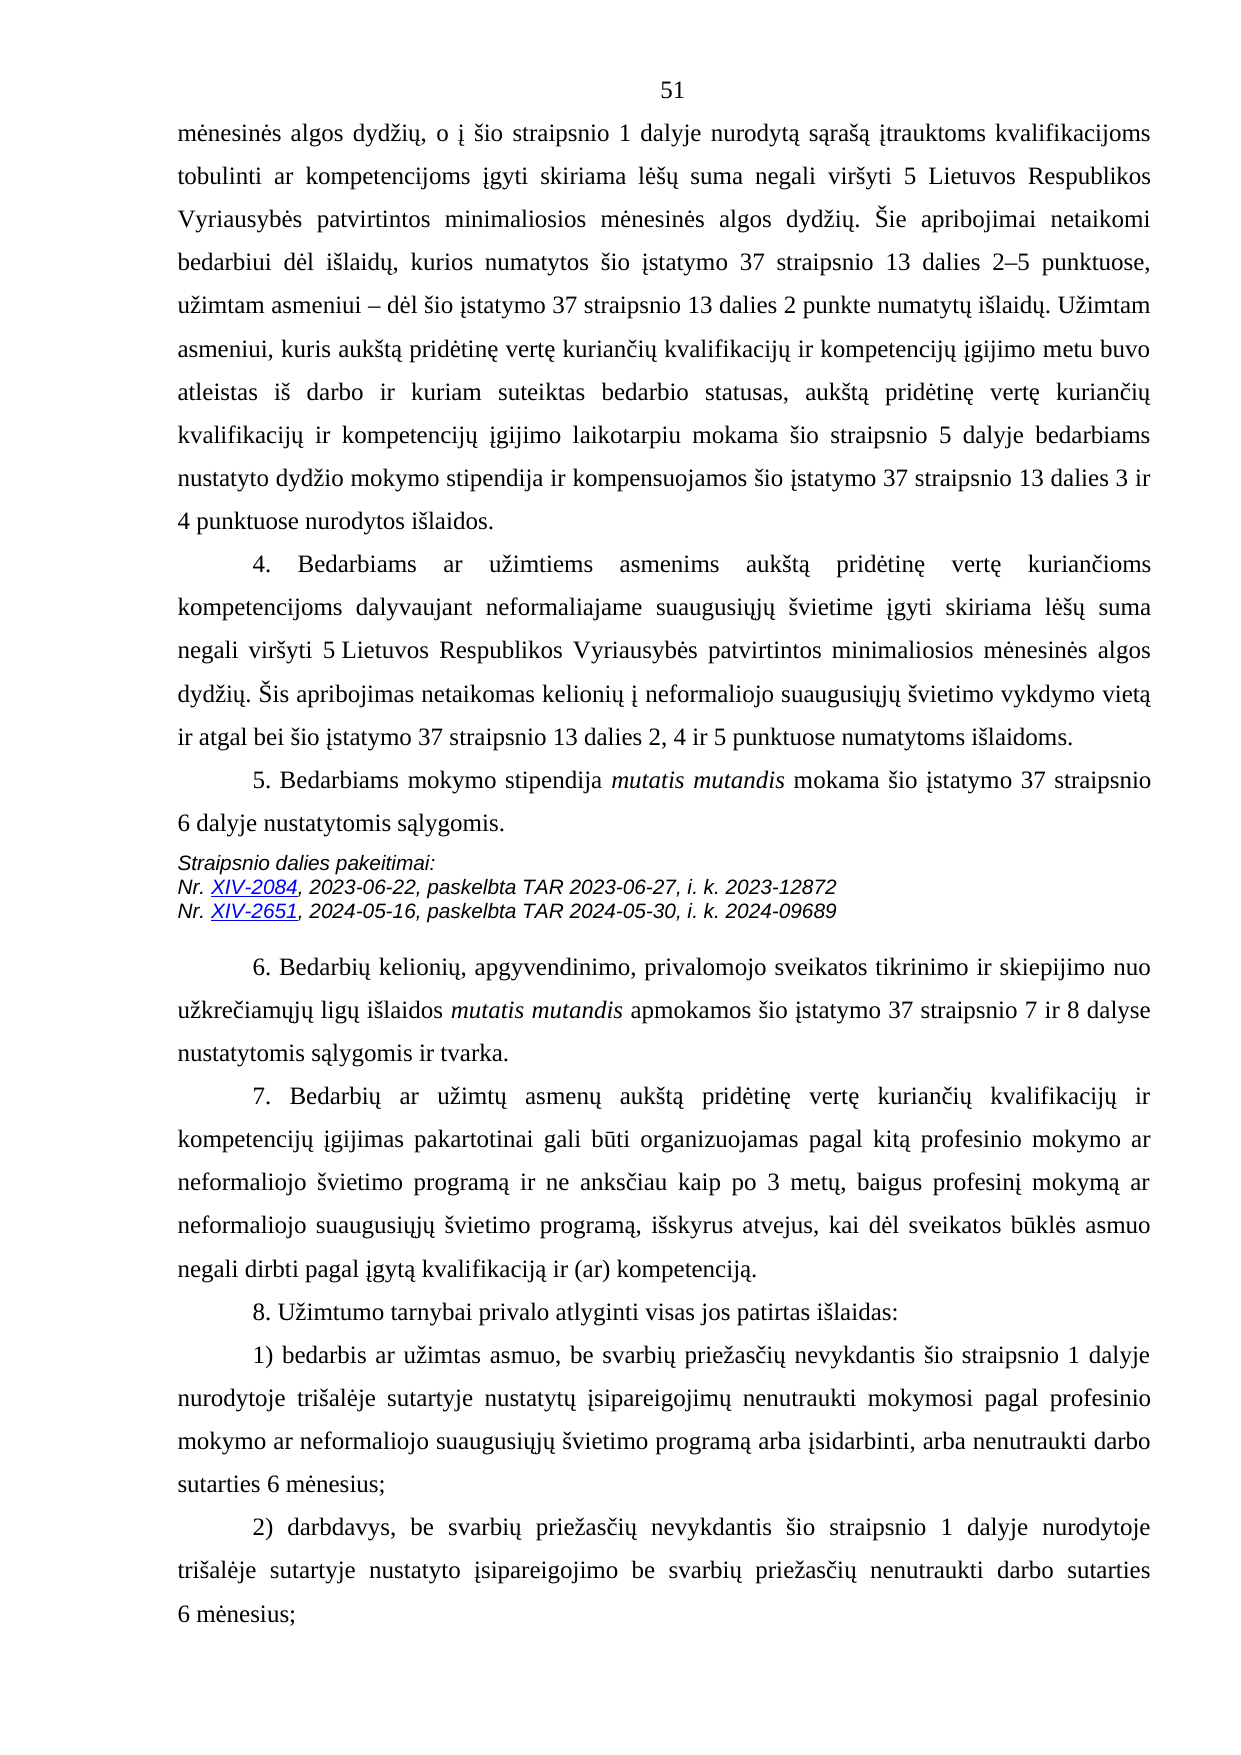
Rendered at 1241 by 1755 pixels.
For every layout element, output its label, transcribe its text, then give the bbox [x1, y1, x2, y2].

text 8. Užimtumo tarnybai privalo atlyginti visas jos patirtas išlaidas: [177, 1297, 1152, 1326]
text Straipsnio dalies pakeitimai: [177, 851, 1152, 875]
text 1) bedarbis ar užimtas asmuo, be svarbių priežasčių nevykdantis šio straipsnio 1 dalyje nurodytoje trišalėje sutartyje nustatytų įsipareigojimų nenutraukti mokymosi pagal profesinio mokymo ar neformaliojo suaugusiųjų švietimo programą arba įsidarbinti, arba nenutraukti darbo sutarties 6 mėnesius; [177, 1340, 1152, 1498]
text Nr. XIV-2651, 2024-05-16, paskelbta TAR 2024-05-30, i. k. 2024-09689 [177, 899, 1152, 923]
text 2) darbdavys, be svarbių priežasčių nevykdantis šio straipsnio 1 dalyje nurodytoje trišalėje sutartyje nustatyto įsipareigojimo be svarbių priežasčių nenutraukti darbo sutarties 6 mėnesius; [177, 1512, 1152, 1627]
text 6. Bedarbių kelionių, apgyvendinimo, privalomojo sveikatos tikrinimo ir skiepijimo nuo užkrečiamųjų ligų išlaidos mutatis mutandis apmokamos šio įstatymo 37 straipsnio 7 ir 8 dalyse nustatytomis sąlygomis ir tvarka. [177, 952, 1152, 1067]
text 5. Bedarbiams mokymo stipendija mutatis mutandis mokama šio įstatymo 37 straipsnio 6 dalyje nustatytomis sąlygomis. [177, 765, 1152, 837]
text Nr. XIV-2084, 2023-06-22, paskelbta TAR 2023-06-27, i. k. 2023-12872 [177, 875, 1152, 899]
text mėnesinės algos dydžių, o į šio straipsnio 1 dalyje nurodytą sąrašą įtrauktoms kvalifikacijoms tobulinti ar kompetencijoms įgyti skiriama lėšų suma negali viršyti 5 Lietuvos Respublikos Vyriausybės patvirtintos minimaliosios mėnesinės algos dydžių. Šie apribojimai netaikomi bedarbiui dėl išlaidų, kurios numatytos šio įstatymo 37 straipsnio 13 dalies 2–5 punktuose, užimtam asmeniui – dėl šio įstatymo 37 straipsnio 13 dalies 2 punkte numatytų išlaidų. Užimtam asmeniui, kuris aukštą pridėtinę vertę kuriančių kvalifikacijų ir kompetencijų įgijimo metu buvo atleistas iš darbo ir kuriam suteiktas bedarbio statusas, aukštą pridėtinę vertę kuriančių kvalifikacijų ir kompetencijų įgijimo laikotarpiu mokama šio straipsnio 5 dalyje bedarbiams nustatyto dydžio mokymo stipendija ir kompensuojamos šio įstatymo 37 straipsnio 13 dalies 3 ir 4 punktuose nurodytos išlaidos. [177, 118, 1152, 535]
text 7. Bedarbių ar užimtų asmenų aukštą pridėtinę vertę kuriančių kvalifikacijų ir kompetencijų įgijimas pakartotinai gali būti organizuojamas pagal kitą profesinio mokymo ar neformaliojo švietimo programą ir ne anksčiau kaip po 3 metų, baigus profesinį mokymą ar neformaliojo suaugusiųjų švietimo programą, išskyrus atvejus, kai dėl sveikatos būklės asmuo negali dirbti pagal įgytą kvalifikaciją ir (ar) kompetenciją. [177, 1081, 1152, 1282]
text 4. Bedarbiams ar užimtiems asmenims aukštą pridėtinę vertę kuriančioms kompetencijoms dalyvaujant neformaliajame suaugusiųjų švietime įgyti skiriama lėšų suma negali viršyti 5 Lietuvos Respublikos Vyriausybės patvirtintos minimaliosios mėnesinės algos dydžių. Šis apribojimas netaikomas kelionių į neformaliojo suaugusiųjų švietimo vykdymo vietą ir atgal bei šio įstatymo 37 straipsnio 13 dalies 2, 4 ir 5 punktuose numatytoms išlaidoms. [177, 549, 1152, 751]
